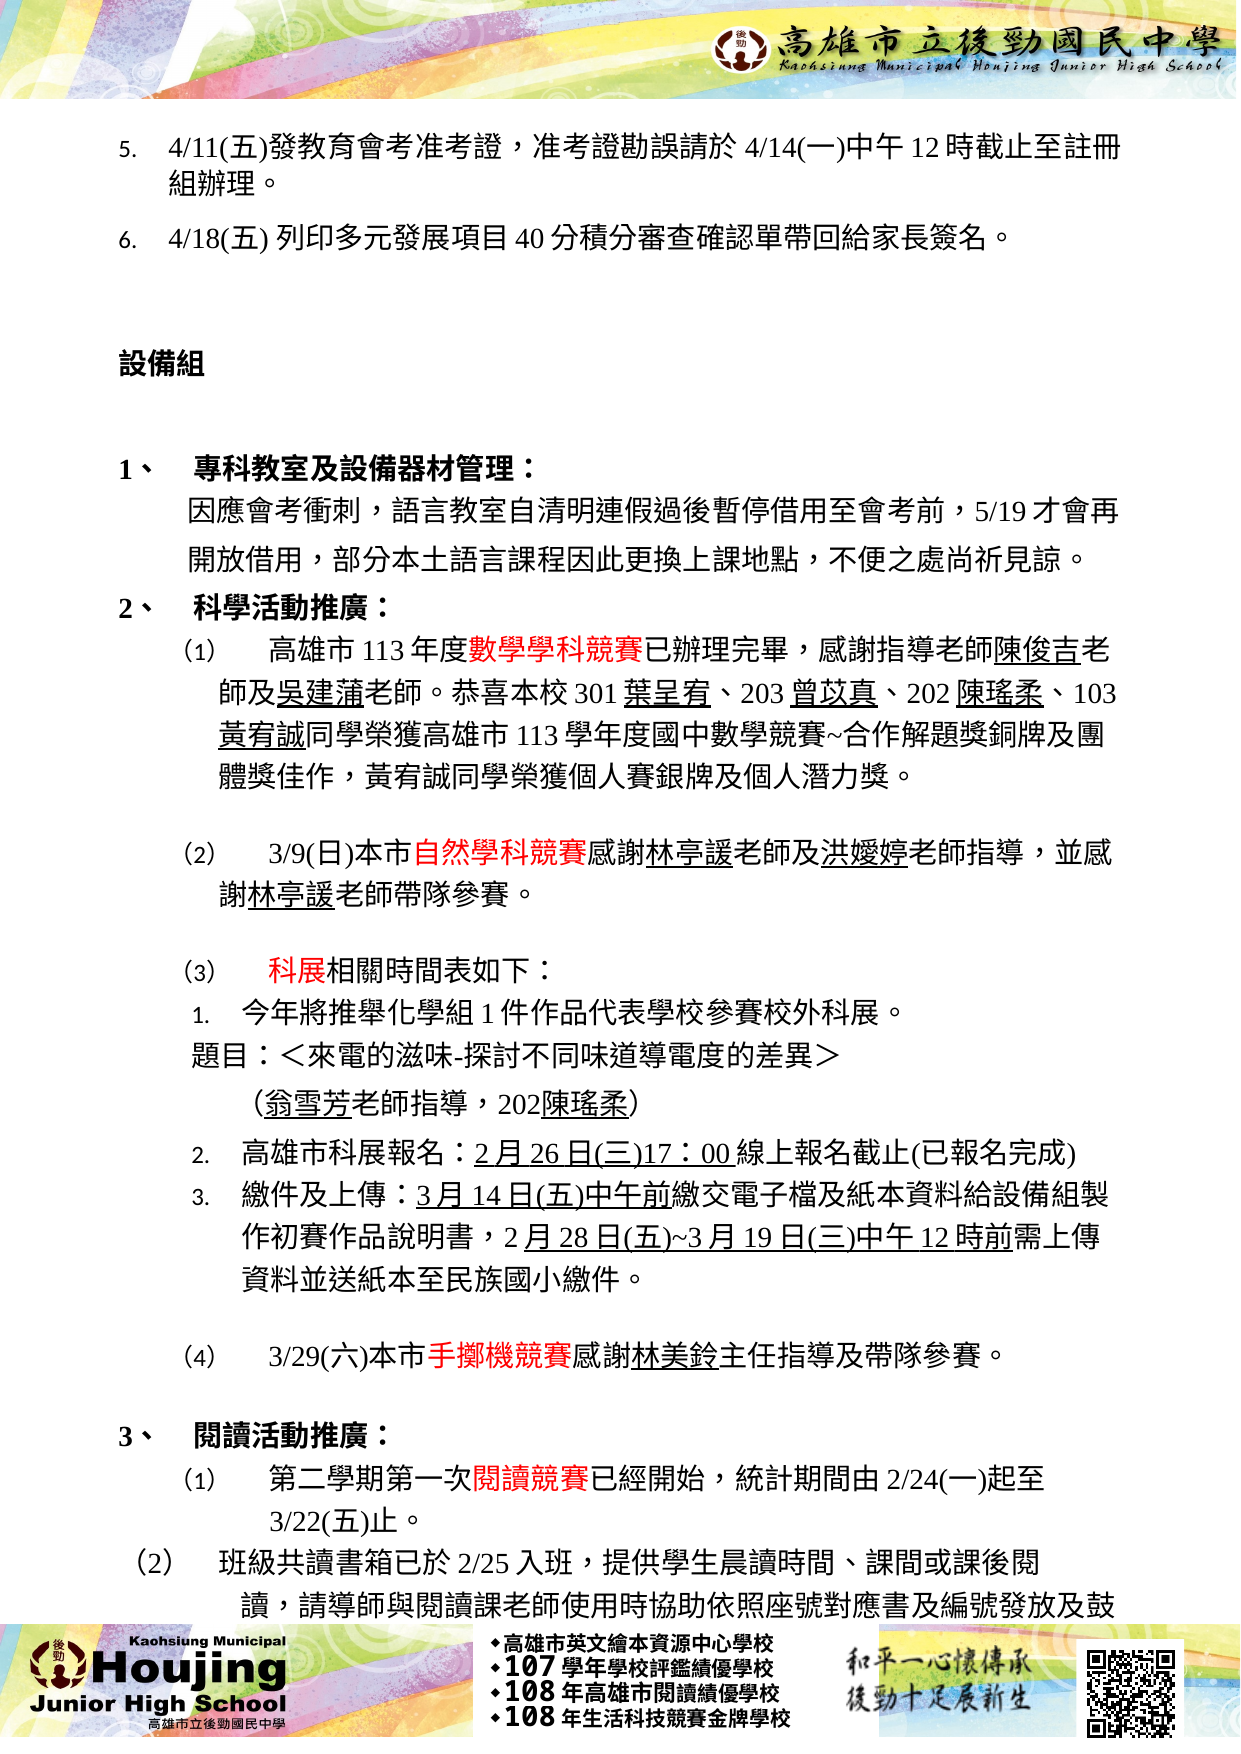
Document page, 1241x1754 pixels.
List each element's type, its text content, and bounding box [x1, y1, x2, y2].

list 班級共讀書箱已於2/25入班，提供學生晨讀時間、課間或課後閱 [118, 1540, 1141, 1582]
text 題目：＜來電的滋味-探討不同味道導電度的差異＞ [118, 1032, 1122, 1075]
text 設備組 [118, 320, 1122, 383]
list 4/11(五)發教育會考准考證，准考證勘誤請於4/14(一)中午12時截止至註冊組辦理。 [118, 127, 1122, 202]
list 3/9(日)本市自然學科競賽感謝林亭諼老師及洪嬡婷老師指導，並感謝林亭諼老師帶隊參賽。 [168, 830, 1122, 914]
list 3/29(六)本市手擲機競賽感謝林美鈴主任指導及帶隊參賽。 [168, 1332, 1122, 1374]
list 閱讀活動推廣： [118, 1413, 1122, 1455]
list 繳件及上傳：3月14日(五)中午前繳交電子檔及紙本資料給設備組製作初賽作品說明書，2月28日(五)~3月19日(三)中午12時前需上傳資料並送紙本至民族國小繳件。 [191, 1172, 1122, 1299]
text 因應會考衝刺，語言教室自清明連假過後暫停借用至會考前，5/19才會再開放借用，部分本土語言課程因此更換上課地點，不便之處尚祈見諒。 [187, 488, 1122, 578]
text 3/22(五)止。 [218, 1498, 1122, 1540]
list 今年將推舉化學組1件作品代表學校參賽校外科展。 [191, 990, 1122, 1032]
list 科學活動推廣： [118, 585, 1122, 627]
list 高雄市科展報名：2月26日(三)17：00線上報名截止(已報名完成) [191, 1129, 1122, 1172]
list 第二學期第一次閱讀競賽已經開始，統計期間由2/24(一)起至 [168, 1455, 1122, 1498]
text （翁雪芳老師指導，202陳瑤柔） [118, 1081, 1122, 1123]
list 4/18(五) 列印多元發展項目40分積分審查確認單帶回給家長簽名。 [118, 214, 1122, 257]
list 高雄市113年度數學學科競賽已辦理完畢，感謝指導老師陳俊吉老師及吳建蒲老師。恭喜本校301葉呈宥、203曾苡真、202陳瑤柔、103黃宥誠同學榮獲高雄市113學年度國中數學競賽~合作解題獎銅牌及團體獎佳作，黃宥誠同學榮獲個人賽銀牌及個人潛力獎。 [168, 627, 1122, 796]
list 科展相關時間表如下： [168, 948, 1122, 990]
list 專科教室及設備器材管理： [118, 445, 1122, 488]
text 讀，請導師與閱讀課老師使用時協助依照座號對應書及編號發放及鼓 [218, 1582, 1141, 1624]
